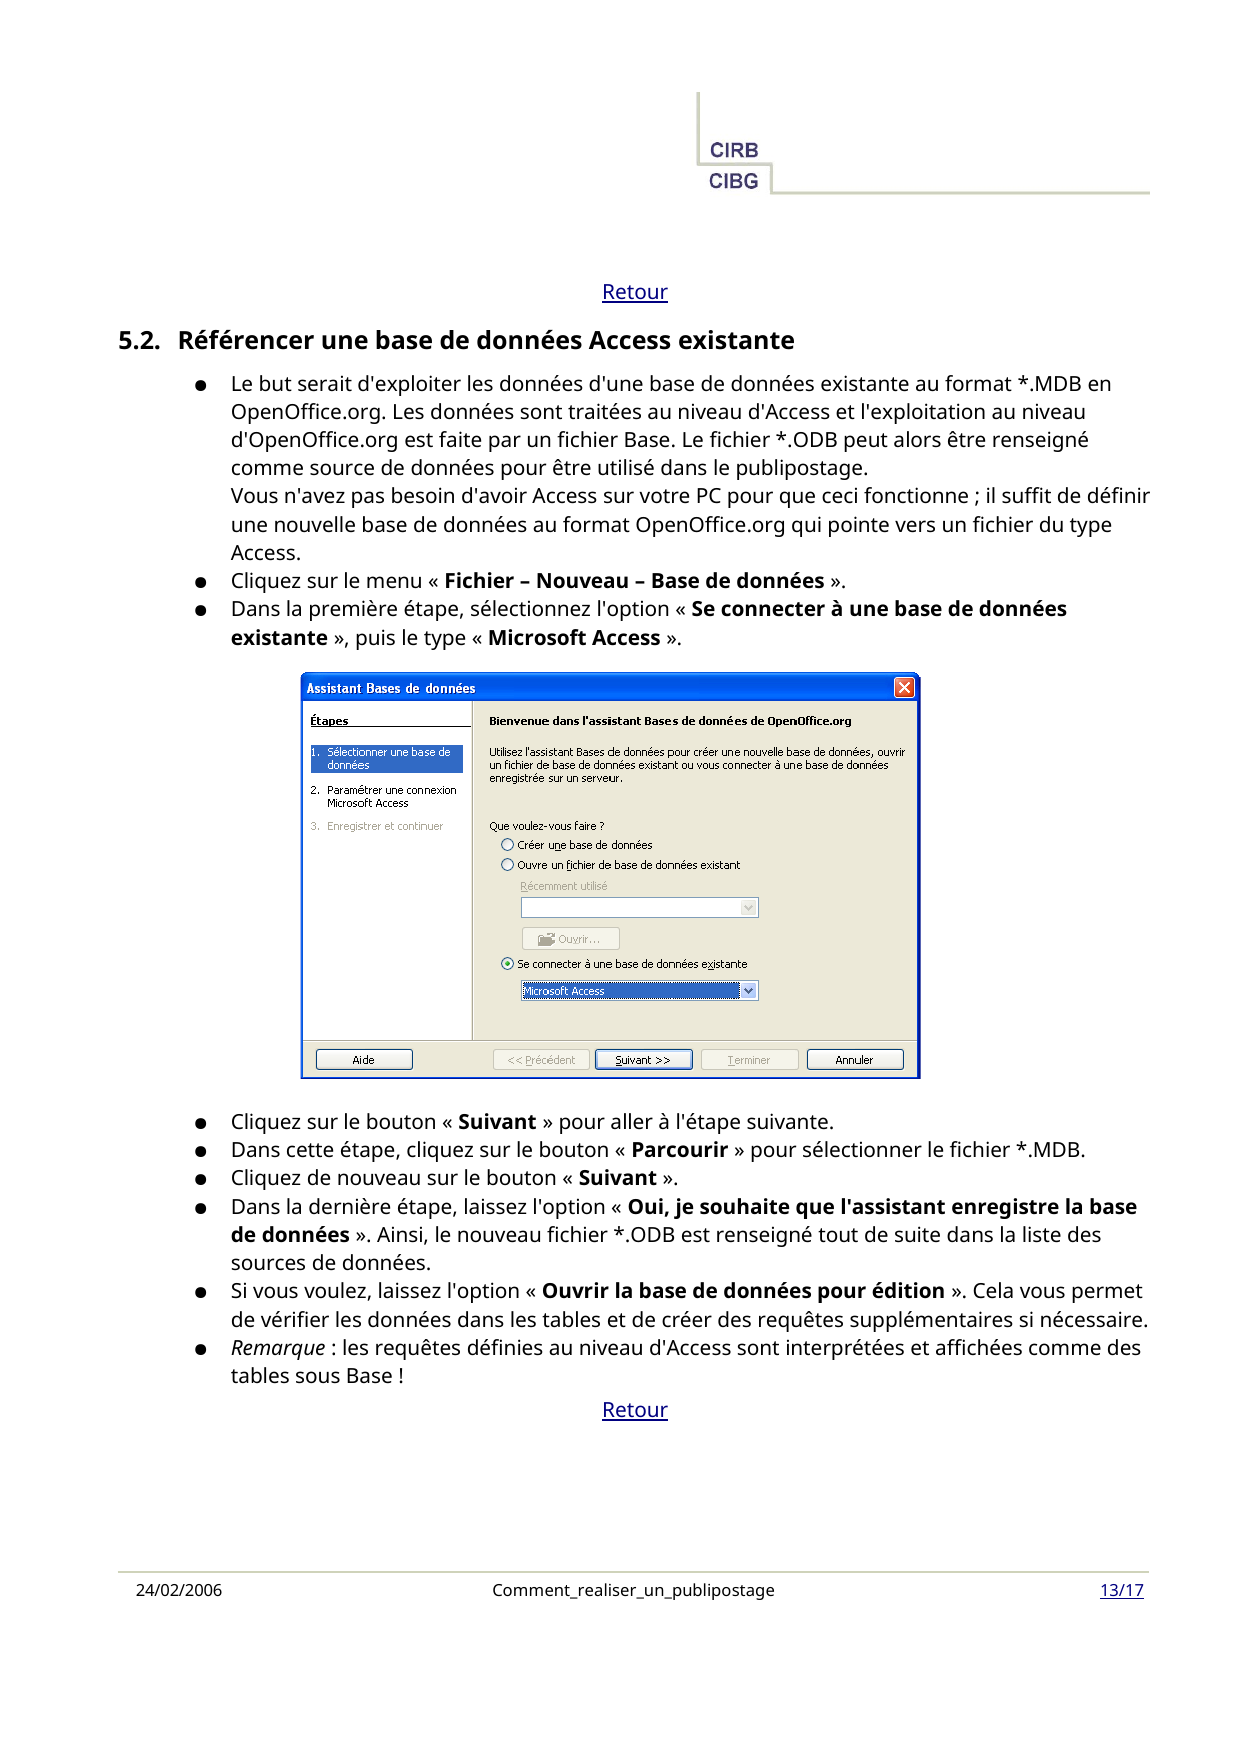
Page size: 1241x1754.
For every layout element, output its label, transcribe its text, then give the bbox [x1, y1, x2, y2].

list Si vous voulez, laissez l'option « Ouvrir la base de données pour édition ». Cela vous permet de vérifier les données dans les tables et de créer des requêtes supplémentaires si nécessaire. [193, 1276, 1152, 1333]
list Cliquez sur le menu « Fichier – Nouveau – Base de données ». [193, 566, 1152, 594]
picture [300, 672, 921, 1079]
table_header Retour [118, 271, 1152, 311]
subtitle Référencer une base de données Access existante [118, 323, 1152, 357]
list Remarque : les requêtes définies au niveau d'Access sont interprétées et affichées comme des tables sous Base ! [193, 1333, 1152, 1389]
list Le but serait d'exploiter les données d'une base de données existante au format *.MDB en OpenOffice.org. Les données sont traitées au niveau d'Access et l'exploitation au niveau d'OpenOffice.org est faite par un fichier Base. Le fichier *.ODB peut alors être renseigné comme source de données pour être utilisé dans le publipostage. Vous n'avez pas besoin d'avoir Access sur votre PC pour que ceci fonctionne ; il suffit de définir une nouvelle base de données au format OpenOffice.org qui pointe vers un fichier du type Access. [193, 369, 1152, 566]
list Cliquez sur le bouton « Suivant » pour aller à l'étape suivante. [193, 1107, 1152, 1135]
picture [609, 92, 1150, 214]
list Cliquez de nouveau sur le bouton « Suivant ». [193, 1163, 1152, 1192]
list Dans la dernière étape, laissez l'option « Oui, je souhaite que l'assistant enregistre la base de données ». Ainsi, le nouveau fichier *.ODB est renseigné tout de suite dans la liste des sources de données. [193, 1192, 1152, 1276]
table_header Retour [118, 1389, 1152, 1429]
list Dans la première étape, sélectionnez l'option « Se connecter à une base de données existante », puis le type « Microsoft Access ». [193, 594, 1152, 651]
list Dans cette étape, cliquez sur le bouton « Parcourir » pour sélectionner le fichier *.MDB. [193, 1135, 1152, 1163]
